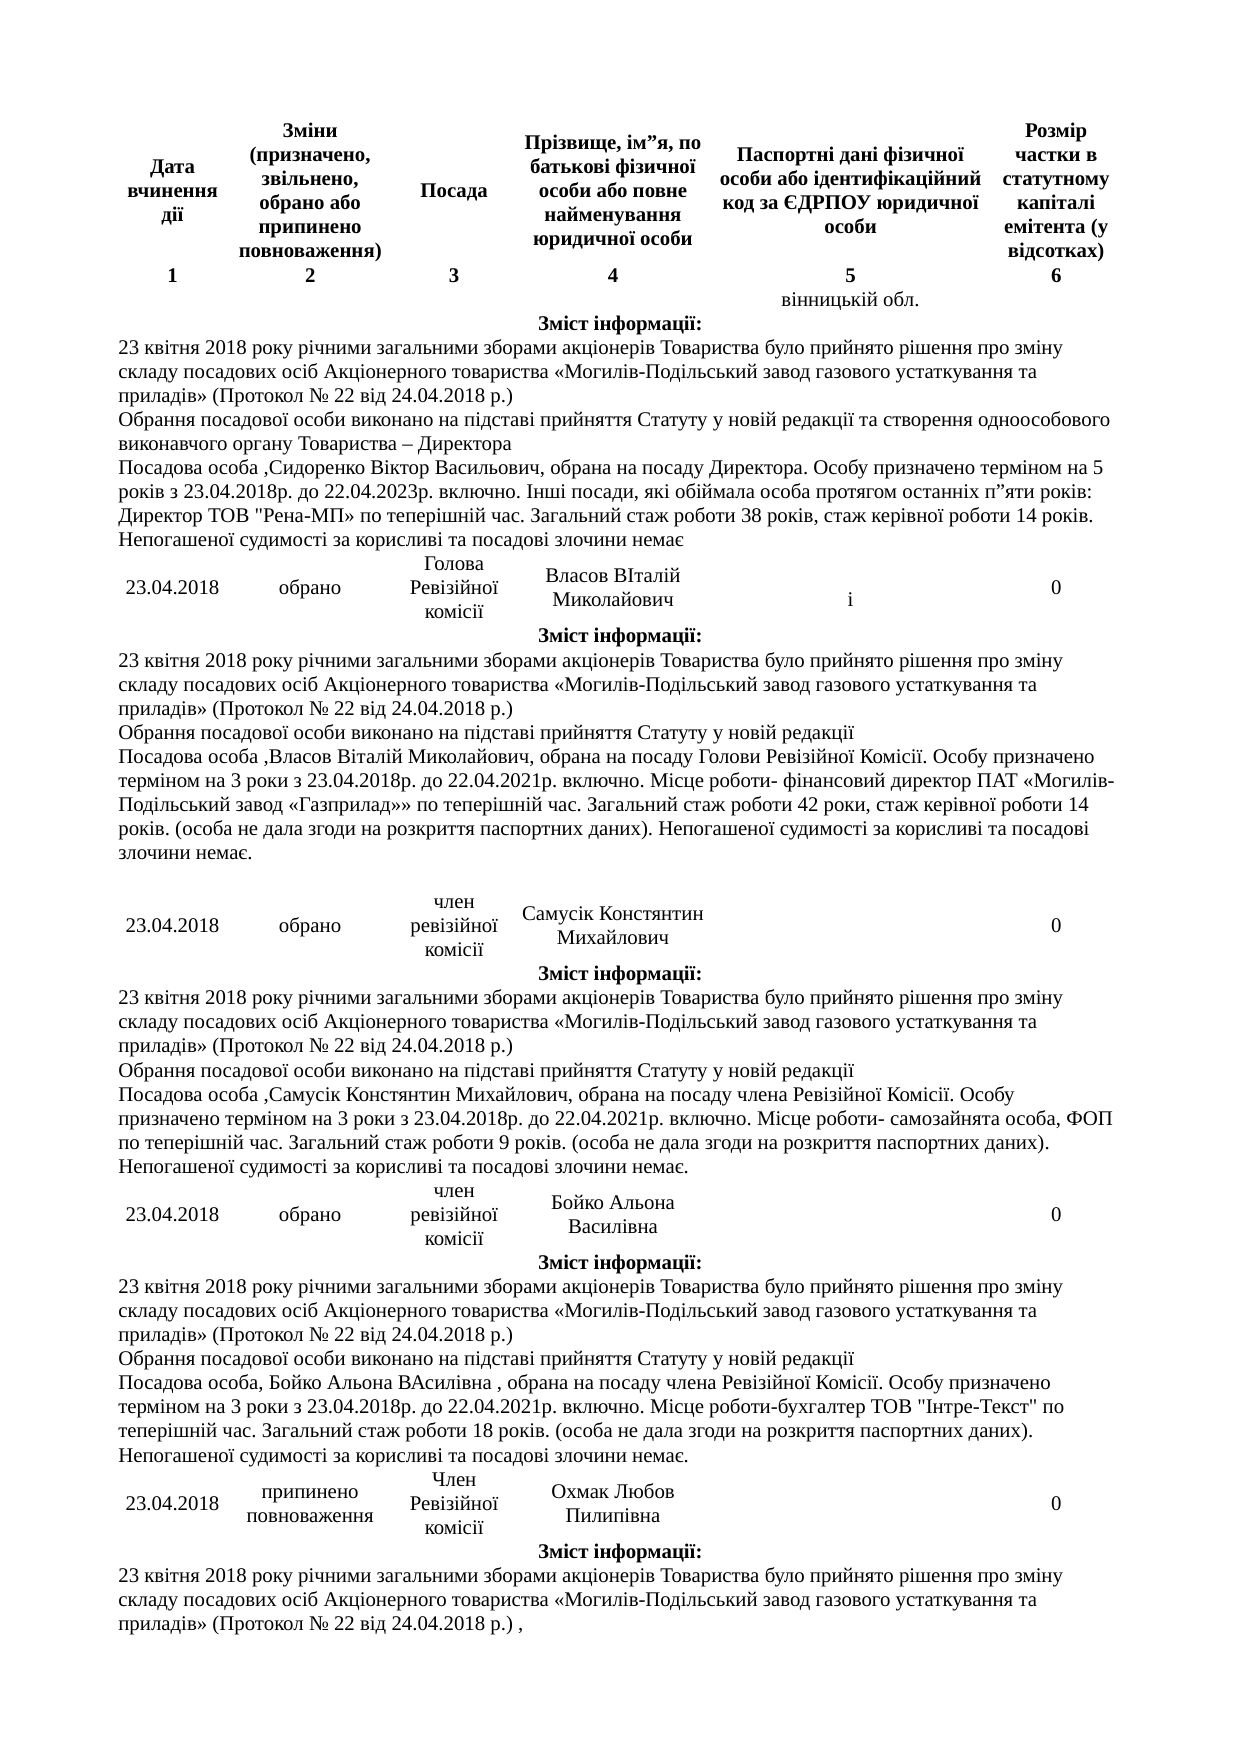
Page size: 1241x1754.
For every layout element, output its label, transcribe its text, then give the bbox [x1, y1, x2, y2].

table_header Прізвище, ім”я, по батькові фізичної особи або повне найменування юридичної особи [515, 118, 711, 262]
table_cell вiнницькiй обл. [711, 287, 990, 311]
table_header Посада [393, 118, 514, 262]
table_cell Бойко Альона Василiвна [515, 1178, 711, 1250]
table_cell 23 квiтня 2018 року рiчними загальними зборами акцiонерiв Товариства було прийнято рiшення про змiну складу посадових осiб Акцiонерного товариства «Могилiв-Подiльський завод газового устаткування та приладiв» (Протокол № 22 вiд 24.04.2018 р.) Обрання посадової особи виконано на пiдставi прийняття Статуту у новiй редакцiї Посадова особа ,Самусiк Констянтин Михайлович, обрана на посаду члена Ревiзiйної Комiсiї. Особу призначено термiном на 3 роки з 23.04.2018р. до 22.04.2021р. включно. Мiсце роботи- самозайнята особа, ФОП по теперiшнiй час. Загальний стаж роботи 9 рокiв. (особа не дала згоди на розкриття паспортних даних). Непогашеної судимостi за корисливi та посадовi злочини немає. [118, 985, 1122, 1178]
table_cell 6 [990, 263, 1122, 287]
table_cell 2 [226, 263, 393, 287]
table_cell член ревiзiйної комiсiї [393, 889, 514, 961]
table_cell i [711, 551, 990, 623]
table_cell 23 квiтня 2018 року рiчними загальними зборами акцiонерiв Товариства було прийнято рiшення про змiну складу посадових осiб Акцiонерного товариства «Могилiв-Подiльський завод газового устаткування та приладiв» (Протокол № 22 вiд 24.04.2018 р.) Обрання посадової особи виконано на пiдставi прийняття Статуту у новiй редакцiї Посадова особа, Бойко Альона ВАсилiвна , обрана на посаду члена Ревiзiйної Комiсiї. Особу призначено термiном на 3 роки з 23.04.2018р. до 22.04.2021р. включно. Мiсце роботи-бухгалтер ТОВ "Iнтре-Текст" по теперiшнiй час. Загальний стаж роботи 18 рокiв. (особа не дала згоди на розкриття паспортних даних). Непогашеної судимостi за корисливi та посадовi злочини немає. [118, 1274, 1122, 1467]
table_cell 1 [118, 263, 226, 287]
table_cell Зміст інформації: [118, 1539, 1122, 1563]
table_cell Зміст інформації: [118, 961, 1122, 985]
table_cell обрано [226, 551, 393, 623]
table_cell Член Ревiзiйної комiсiї [393, 1467, 514, 1539]
table_cell 0 [990, 1178, 1122, 1250]
table_cell Власов ВIталiй Миколайович [515, 551, 711, 623]
table_cell [711, 1178, 990, 1250]
table_cell 23.04.2018 [118, 1467, 226, 1539]
table_header Зміни (призначено, звільнено, обрано або припинено повноваження) [226, 118, 393, 262]
table_cell 23 квiтня 2018 року рiчними загальними зборами акцiонерiв Товариства було прийнято рiшення про змiну складу посадових осiб Акцiонерного товариства «Могилiв-Подiльський завод газового устаткування та приладiв» (Протокол № 22 вiд 24.04.2018 р.) , [118, 1563, 1122, 1635]
table_cell обрано [226, 889, 393, 961]
table_header Розмір частки в статутному капіталі емітента (у відсотках) [990, 118, 1122, 262]
table_cell 23.04.2018 [118, 889, 226, 961]
table_cell Зміст інформації: [118, 1250, 1122, 1274]
table_cell [711, 889, 990, 961]
table_cell 0 [990, 551, 1122, 623]
table_cell припинено повноваження [226, 1467, 393, 1539]
table_cell 23 квiтня 2018 року рiчними загальними зборами акцiонерiв Товариства було прийнято рiшення про змiну складу посадових осiб Акцiонерного товариства «Могилiв-Подiльський завод газового устаткування та приладiв» (Протокол № 22 вiд 24.04.2018 р.) Обрання посадової особи виконано на пiдставi прийняття Статуту у новiй редакцiї та створення одноособового виконавчого органу Товариства – Директора Посадова особа ,Сидоренко Вiктор Васильович, обрана на посаду Директора. Особу призначено термiном на 5 рокiв з 23.04.2018р. до 22.04.2023р. включно. Iншi посади, якi обiймала особа протягом останнiх п”яти рокiв: Директор ТОВ "Рена-МП» по теперiшнiй час. Загальний стаж роботи 38 рокiв, стаж керiвної роботи 14 рокiв. Непогашеної судимостi за корисливi та посадовi злочини немає [118, 335, 1122, 551]
table_cell Самусiк Констянтин Михайлович [515, 889, 711, 961]
table_cell Зміст інформації: [118, 311, 1122, 335]
table_cell [515, 287, 711, 311]
table_cell [711, 1467, 990, 1539]
table_cell [226, 287, 393, 311]
table_cell член ревiзiйної комiсiї [393, 1178, 514, 1250]
table_cell 23.04.2018 [118, 1178, 226, 1250]
table_header Дата вчинення дії [118, 118, 226, 262]
table_cell 4 [515, 263, 711, 287]
table_header Паспортні дані фізичної особи або ідентифікаційний код за ЄДРПОУ юридичної особи [711, 118, 990, 262]
table_cell Зміст інформації: [118, 624, 1122, 647]
table_cell 23.04.2018 [118, 551, 226, 623]
table_cell [118, 287, 226, 311]
table_cell Охмак Любов Пилипiвна [515, 1467, 711, 1539]
table_cell 0 [990, 889, 1122, 961]
table_cell Голова Ревiзiйної комiсiї [393, 551, 514, 623]
table_cell 5 [711, 263, 990, 287]
table_cell обрано [226, 1178, 393, 1250]
table_cell [393, 287, 514, 311]
table_cell 3 [393, 263, 514, 287]
table_cell [990, 287, 1122, 311]
table_cell 0 [990, 1467, 1122, 1539]
table_cell 23 квiтня 2018 року рiчними загальними зборами акцiонерiв Товариства було прийнято рiшення про змiну складу посадових осiб Акцiонерного товариства «Могилiв-Подiльський завод газового устаткування та приладiв» (Протокол № 22 вiд 24.04.2018 р.) Обрання посадової особи виконано на пiдставi прийняття Статуту у новiй редакцiї Посадова особа ,Власов Вiталiй Миколайович, обрана на посаду Голови Ревiзiйної Комiсiї. Особу призначено термiном на 3 роки з 23.04.2018р. до 22.04.2021р. включно. Мiсце роботи- фiнансовий директор ПАТ «Могилiв-Подiльський завод «Газприлад»» по теперiшнiй час. Загальний стаж роботи 42 роки, стаж керiвної роботи 14 рокiв. (особа не дала згоди на розкриття паспортних даних). Непогашеної судимостi за корисливi та посадовi злочини немає. [118, 648, 1122, 889]
